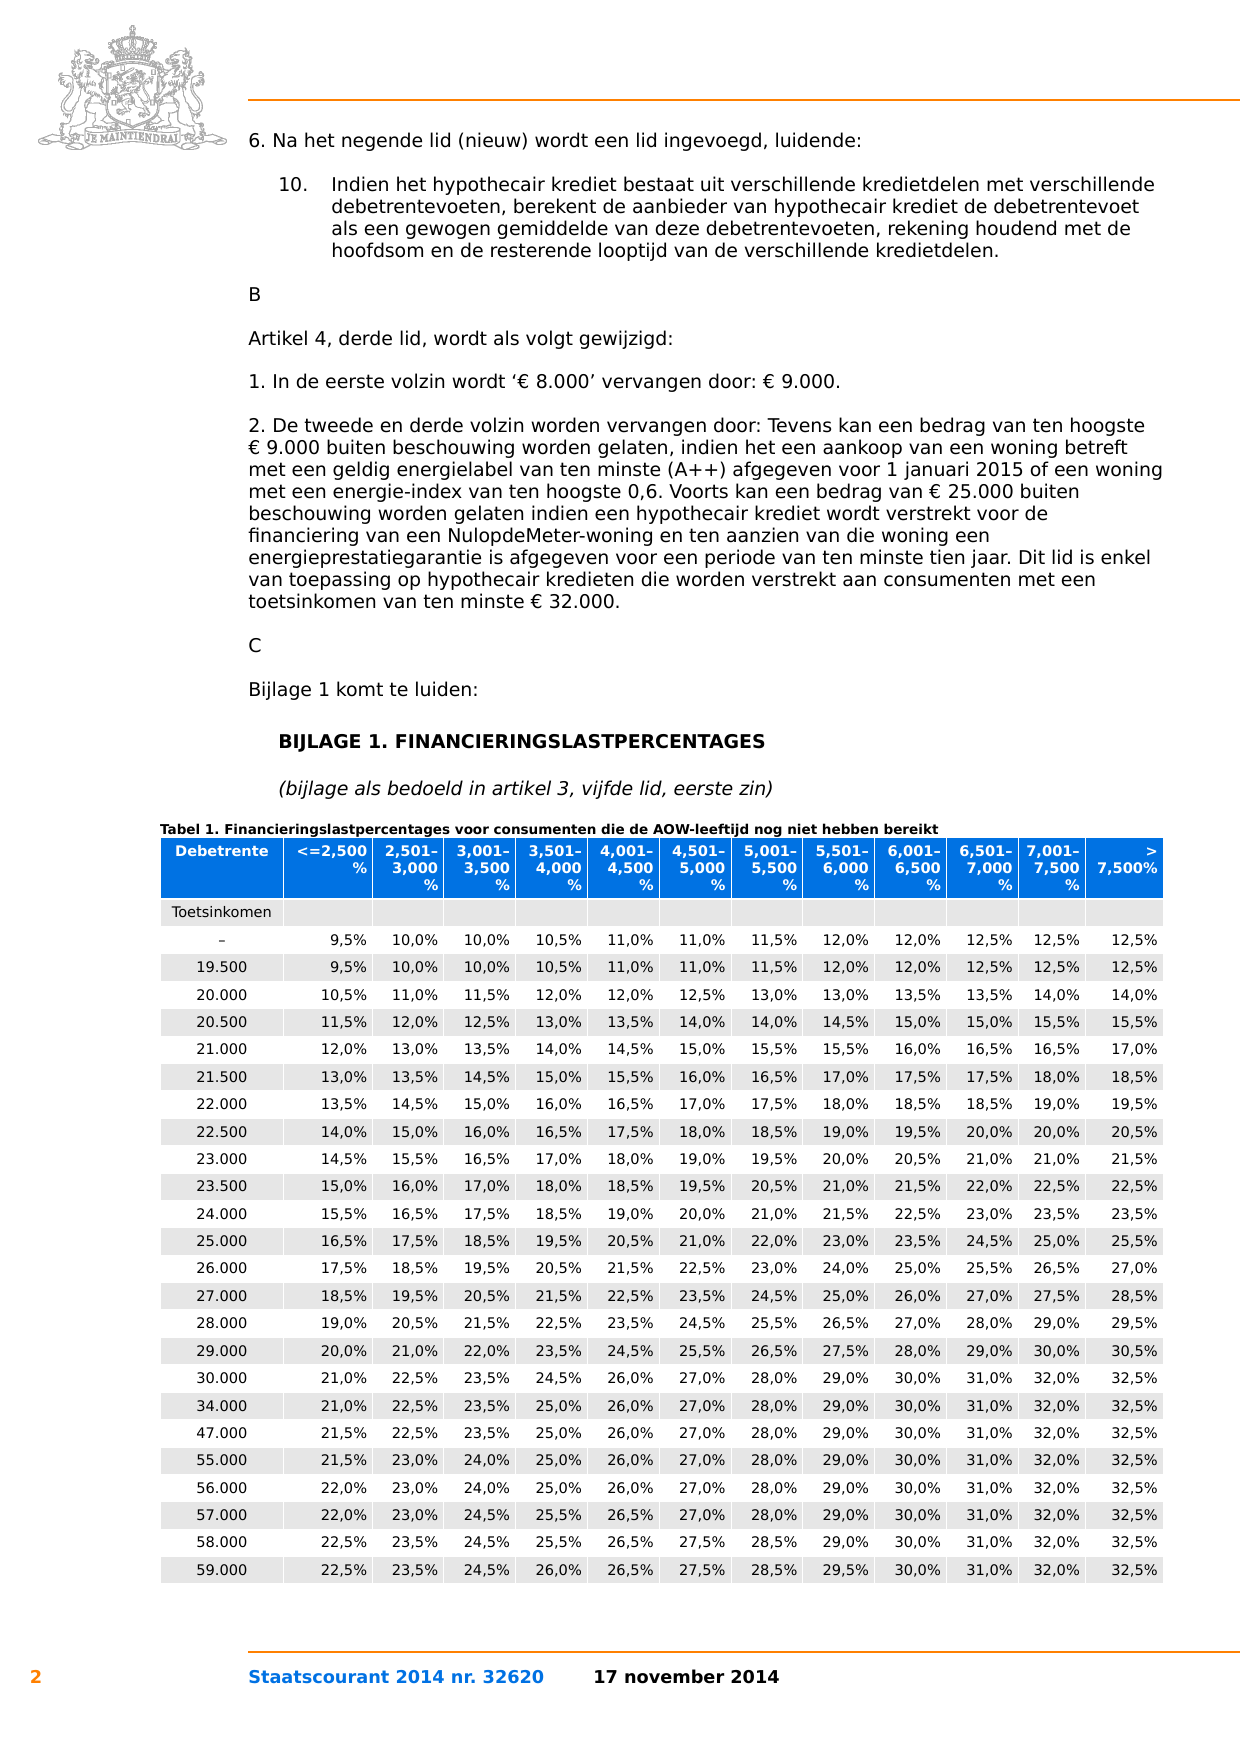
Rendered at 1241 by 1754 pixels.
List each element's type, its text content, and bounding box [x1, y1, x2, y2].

table_cell 30,0% [1019, 1338, 1085, 1364]
table_cell 17,0% [803, 1064, 874, 1090]
table_cell [803, 900, 874, 926]
table_cell 16,5% [947, 1037, 1018, 1063]
table_cell 22,0% [284, 1502, 372, 1529]
table_cell 24,0% [803, 1256, 874, 1282]
table_cell 22,5% [875, 1201, 946, 1227]
table_cell 25,5% [660, 1338, 731, 1364]
table_cell 21,0% [1019, 1146, 1085, 1172]
table_cell 12,0% [373, 1009, 443, 1036]
table_cell 26,0% [588, 1448, 659, 1474]
table_cell 22,0% [947, 1174, 1018, 1200]
table_cell 26,0% [875, 1283, 946, 1309]
table_cell 10,5% [516, 927, 587, 953]
table_cell 25.000 [161, 1228, 283, 1255]
table_cell 13,5% [588, 1009, 659, 1036]
table_cell 30,0% [875, 1557, 946, 1583]
subtitle BIJLAGE 1. FINANCIERINGSLASTPERCENTAGES [278, 731, 1163, 753]
table_cell 55.000 [161, 1448, 283, 1474]
table_cell 23,5% [1086, 1201, 1163, 1227]
table_cell 29,5% [803, 1557, 874, 1583]
table_cell 32,5% [1086, 1393, 1163, 1419]
table_cell 30.000 [161, 1365, 283, 1392]
table_cell 29.000 [161, 1338, 283, 1364]
table_cell 25,5% [516, 1530, 587, 1556]
table_cell 21,0% [373, 1338, 443, 1364]
table_cell [1086, 900, 1163, 926]
table_cell 11,0% [588, 927, 659, 953]
table_cell 10,0% [373, 954, 443, 981]
table_cell 26,0% [588, 1475, 659, 1501]
table_cell 19,5% [875, 1119, 946, 1145]
table_cell 31,0% [947, 1557, 1018, 1583]
table_cell 21,0% [732, 1201, 802, 1227]
table_cell 22,5% [1019, 1174, 1085, 1200]
table_cell 31,0% [947, 1420, 1018, 1446]
table_cell 22,5% [516, 1311, 587, 1337]
table_cell 34.000 [161, 1393, 283, 1419]
table_cell 24,5% [444, 1557, 515, 1583]
text (bijlage als bedoeld in artikel 3, vijfde lid, eerste zin) [278, 778, 1163, 799]
table_cell 15,0% [444, 1091, 515, 1118]
table_cell 20,5% [875, 1146, 946, 1172]
table_cell [444, 900, 515, 926]
table_cell 25,0% [516, 1393, 587, 1419]
table_cell 29,0% [1019, 1311, 1085, 1337]
table_cell 18,0% [516, 1174, 587, 1200]
table_cell 30,0% [875, 1530, 946, 1556]
table_cell 15,5% [373, 1146, 443, 1172]
table_cell 14,5% [444, 1064, 515, 1090]
table_cell 14,0% [660, 1009, 731, 1036]
table_cell 59.000 [161, 1557, 283, 1583]
table_cell 15,5% [732, 1037, 802, 1063]
table_cell 13,5% [444, 1037, 515, 1063]
table_cell 29,0% [803, 1502, 874, 1529]
table_cell 21,5% [284, 1448, 372, 1474]
table_cell 29,0% [803, 1393, 874, 1419]
table_cell 23,5% [1019, 1201, 1085, 1227]
table_cell 4,001–4,500% [588, 838, 659, 898]
table_cell 17,5% [284, 1256, 372, 1282]
table_cell 10,0% [444, 927, 515, 953]
table_cell 27,0% [660, 1475, 731, 1501]
table_cell 10,0% [373, 927, 443, 953]
table_cell 24.000 [161, 1201, 283, 1227]
table_cell 10,0% [444, 954, 515, 981]
table_cell 15,0% [516, 1064, 587, 1090]
table_cell 27,0% [660, 1502, 731, 1529]
table_cell 24,5% [732, 1283, 802, 1309]
table_cell 30,5% [1086, 1338, 1163, 1364]
table_cell 21.000 [161, 1037, 283, 1063]
table_cell 22.000 [161, 1091, 283, 1118]
table_cell 24,5% [660, 1311, 731, 1337]
table_cell 15,0% [875, 1009, 946, 1036]
table_cell 22,0% [444, 1338, 515, 1364]
table_cell 31,0% [947, 1393, 1018, 1419]
table_cell 25,0% [516, 1420, 587, 1446]
table_cell 23,5% [444, 1393, 515, 1419]
table_cell 29,0% [947, 1338, 1018, 1364]
table_cell 16,0% [660, 1064, 731, 1090]
table_cell 22,5% [373, 1365, 443, 1392]
table_cell 32,0% [1019, 1448, 1085, 1474]
table_cell 30,0% [875, 1448, 946, 1474]
table_cell 21,5% [444, 1311, 515, 1337]
table_cell 12,5% [660, 982, 731, 1008]
table_cell 20,0% [660, 1201, 731, 1227]
table_cell 21,0% [947, 1146, 1018, 1172]
table_cell 20,0% [803, 1146, 874, 1172]
table_cell 10,5% [516, 954, 587, 981]
table_cell Toetsinkomen [161, 900, 283, 926]
table_cell 14,5% [803, 1009, 874, 1036]
table_cell 17,5% [373, 1228, 443, 1255]
table_cell 17,5% [947, 1064, 1018, 1090]
table_cell 21,5% [875, 1174, 946, 1200]
table_cell 23,5% [660, 1283, 731, 1309]
table_cell 16,0% [516, 1091, 587, 1118]
table_cell 22,0% [732, 1228, 802, 1255]
table_cell 12,0% [284, 1037, 372, 1063]
table_cell 15,5% [284, 1201, 372, 1227]
table_cell 5,501–6,000% [803, 838, 874, 898]
table_cell 18,0% [1019, 1064, 1085, 1090]
table_cell 15,0% [373, 1119, 443, 1145]
table_cell 32,0% [1019, 1475, 1085, 1501]
table_cell 28,0% [732, 1393, 802, 1419]
table_cell 26.000 [161, 1256, 283, 1282]
table_cell 31,0% [947, 1475, 1018, 1501]
table_cell 13,5% [875, 982, 946, 1008]
table_cell 25,0% [516, 1475, 587, 1501]
table_cell 27,5% [660, 1557, 731, 1583]
table_cell 18,5% [1086, 1064, 1163, 1090]
table_cell 18,5% [875, 1091, 946, 1118]
table_cell 22,5% [373, 1420, 443, 1446]
table_cell 57.000 [161, 1502, 283, 1529]
table_cell 29,0% [803, 1365, 874, 1392]
table_cell 11,5% [732, 954, 802, 981]
table_cell 5,001–5,500% [732, 838, 802, 898]
table_cell [732, 900, 802, 926]
table_cell 15,0% [284, 1174, 372, 1200]
table_cell 12,5% [444, 1009, 515, 1036]
table_cell 19,0% [660, 1146, 731, 1172]
table_cell > 7,500% [1086, 838, 1163, 898]
table_cell 14,0% [732, 1009, 802, 1036]
table_cell 24,0% [444, 1448, 515, 1474]
table_cell 19.500 [161, 954, 283, 981]
table_cell 32,5% [1086, 1448, 1163, 1474]
table_cell 23,5% [588, 1311, 659, 1337]
table_cell 21,0% [803, 1174, 874, 1200]
table_cell 19,5% [1086, 1091, 1163, 1118]
table_cell [1019, 900, 1085, 926]
text B [248, 283, 1163, 306]
table_cell 27,0% [1086, 1256, 1163, 1282]
table_cell 17,5% [588, 1119, 659, 1145]
table_cell 25,5% [516, 1502, 587, 1529]
table_cell 11,0% [660, 954, 731, 981]
table_cell 19,5% [373, 1283, 443, 1309]
table_cell 30,0% [875, 1502, 946, 1529]
table_cell 32,0% [1019, 1393, 1085, 1419]
table_cell 32,5% [1086, 1502, 1163, 1529]
table_cell 11,0% [373, 982, 443, 1008]
table_cell 29,0% [803, 1530, 874, 1556]
table_cell 24,0% [444, 1475, 515, 1501]
table_cell 12,5% [947, 954, 1018, 981]
table_cell 24,5% [444, 1502, 515, 1529]
table_cell <=2,500% [284, 838, 372, 898]
table_cell 25,0% [516, 1448, 587, 1474]
table_cell 28,5% [1086, 1283, 1163, 1309]
table_cell 19,0% [284, 1311, 372, 1337]
table_cell 23.000 [161, 1146, 283, 1172]
table_cell 28,0% [732, 1365, 802, 1392]
table_cell 27,5% [803, 1338, 874, 1364]
table_cell 27,0% [660, 1393, 731, 1419]
table_cell 11,0% [588, 954, 659, 981]
table_cell 20,5% [373, 1311, 443, 1337]
table_cell 28,0% [732, 1448, 802, 1474]
table_cell 11,5% [732, 927, 802, 953]
table_cell 29,0% [803, 1475, 874, 1501]
table_cell 16,5% [444, 1146, 515, 1172]
table_cell 29,0% [803, 1420, 874, 1446]
table_cell 16,5% [732, 1064, 802, 1090]
table_cell 31,0% [947, 1365, 1018, 1392]
table_cell 13,5% [947, 982, 1018, 1008]
table_cell 20,5% [516, 1256, 587, 1282]
table_cell 18,0% [588, 1146, 659, 1172]
table_cell 32,5% [1086, 1557, 1163, 1583]
table_cell 19,0% [588, 1201, 659, 1227]
table_cell 16,5% [516, 1119, 587, 1145]
table_cell 19,5% [444, 1256, 515, 1282]
table_cell 25,0% [875, 1256, 946, 1282]
table_cell 16,5% [373, 1201, 443, 1227]
table_cell 19,0% [803, 1119, 874, 1145]
table_cell 21,5% [1086, 1146, 1163, 1172]
table_cell 20.500 [161, 1009, 283, 1036]
table_cell 26,0% [588, 1393, 659, 1419]
table_cell 27,0% [660, 1365, 731, 1392]
table_cell 26,0% [516, 1557, 587, 1583]
table_cell 21,5% [588, 1256, 659, 1282]
table_cell 21,0% [284, 1393, 372, 1419]
table_cell 12,5% [1019, 927, 1085, 953]
table_cell 20,5% [732, 1174, 802, 1200]
table_cell 23,5% [516, 1338, 587, 1364]
table_cell 25,5% [1086, 1228, 1163, 1255]
table_cell 12,5% [1019, 954, 1085, 981]
table_cell 13,0% [284, 1064, 372, 1090]
table_cell 12,0% [803, 927, 874, 953]
text Artikel 4, derde lid, wordt als volgt gewijzigd: [248, 327, 1163, 349]
table_cell 12,0% [588, 982, 659, 1008]
table_cell 14,5% [588, 1037, 659, 1063]
table_cell 56.000 [161, 1475, 283, 1501]
table_cell 17,5% [444, 1201, 515, 1227]
table_cell 2,501–3,000% [373, 838, 443, 898]
table_cell 14,5% [284, 1146, 372, 1172]
table_cell 17,5% [732, 1091, 802, 1118]
table_cell 23,0% [373, 1475, 443, 1501]
table_cell 26,5% [732, 1338, 802, 1364]
table_cell 13,0% [373, 1037, 443, 1063]
table_cell 13,5% [284, 1091, 372, 1118]
table_cell 15,5% [803, 1037, 874, 1063]
table_cell 30,0% [875, 1365, 946, 1392]
table_cell 20,5% [444, 1283, 515, 1309]
table_cell 14,5% [373, 1091, 443, 1118]
table_cell 24,5% [516, 1365, 587, 1392]
table_cell 15,0% [660, 1037, 731, 1063]
table_cell 3,501–4,000% [516, 838, 587, 898]
table_cell 17,5% [875, 1064, 946, 1090]
table_cell [660, 900, 731, 926]
table_cell 23,0% [947, 1201, 1018, 1227]
table_cell 26,5% [588, 1530, 659, 1556]
table_cell 23,5% [444, 1365, 515, 1392]
table_cell 32,0% [1019, 1365, 1085, 1392]
table_cell 13,5% [373, 1064, 443, 1090]
table_cell 12,0% [875, 927, 946, 953]
table_cell 32,5% [1086, 1365, 1163, 1392]
table_cell 27,0% [947, 1283, 1018, 1309]
table_cell 21,5% [516, 1283, 587, 1309]
table_cell 18,0% [803, 1091, 874, 1118]
table_cell 9,5% [284, 954, 372, 981]
table_cell 28.000 [161, 1311, 283, 1337]
text Bijlage 1 komt te luiden: [248, 679, 1163, 701]
table_cell 32,0% [1019, 1502, 1085, 1529]
table_cell 25,0% [1019, 1228, 1085, 1255]
table_cell 6,501–7,000% [947, 838, 1018, 898]
text 1. In de eerste volzin wordt ‘€ 8.000’ vervangen door: € 9.000. [248, 371, 1163, 393]
table_cell 19,5% [516, 1228, 587, 1255]
table_cell 19,0% [1019, 1091, 1085, 1118]
table_cell 22,5% [660, 1256, 731, 1282]
table_cell 21,0% [660, 1228, 731, 1255]
table_cell 28,0% [947, 1311, 1018, 1337]
table_cell 27.000 [161, 1283, 283, 1309]
table_cell 58.000 [161, 1530, 283, 1556]
table_cell 10,5% [284, 982, 372, 1008]
table_cell 28,0% [732, 1502, 802, 1529]
table_cell 12,0% [875, 954, 946, 981]
table_cell 7,001–7,500% [1019, 838, 1085, 898]
table_cell 14,0% [284, 1119, 372, 1145]
table_cell 15,5% [1086, 1009, 1163, 1036]
table_cell [516, 900, 587, 926]
table_cell 32,0% [1019, 1557, 1085, 1583]
table_cell 20,0% [947, 1119, 1018, 1145]
table_cell 23,0% [803, 1228, 874, 1255]
table_cell 21,5% [803, 1201, 874, 1227]
table_cell 32,0% [1019, 1420, 1085, 1446]
table_cell 23,0% [373, 1502, 443, 1529]
table_cell 26,5% [588, 1557, 659, 1583]
table_cell 22,0% [284, 1475, 372, 1501]
table_cell 27,0% [875, 1311, 946, 1337]
table_cell 32,0% [1019, 1530, 1085, 1556]
table_cell 22.500 [161, 1119, 283, 1145]
table_cell 18,5% [947, 1091, 1018, 1118]
table_cell 20,5% [588, 1228, 659, 1255]
table_cell 12,5% [1086, 927, 1163, 953]
table_cell 30,0% [875, 1393, 946, 1419]
table_cell 21.500 [161, 1064, 283, 1090]
table_cell 21,0% [284, 1365, 372, 1392]
table_cell 16,5% [1019, 1037, 1085, 1063]
table_cell 32,5% [1086, 1420, 1163, 1446]
table_cell 27,5% [1019, 1283, 1085, 1309]
table_cell 27,5% [660, 1530, 731, 1556]
text 2. De tweede en derde volzin worden vervangen door: Tevens kan een bedrag van ten hoogste € 9.000 buiten beschouwing worden gelaten, indien het een aankoop van een woning betreft met een geldig energielabel van ten minste (A++) afgegeven voor 1 januari 2015 of een woning met een energie-index van ten hoogste 0,6. Voorts kan een bedrag van € 25.000 buiten beschouwing worden gelaten indien een hypothecair krediet wordt verstrekt voor de financiering van een NulopdeMeter-woning en ten aanzien van die woning een energieprestatiegarantie is afgegeven voor een periode van ten minste tien jaar. Dit lid is enkel van toepassing op hypothecair kredieten die worden verstrekt aan consumenten met een toetsinkomen van ten minste € 32.000. [248, 415, 1163, 613]
table_cell 18,5% [284, 1283, 372, 1309]
table_cell 11,5% [444, 982, 515, 1008]
table_cell 12,0% [516, 982, 587, 1008]
table_cell 30,0% [875, 1475, 946, 1501]
table_cell 18,5% [588, 1174, 659, 1200]
table_cell 27,0% [660, 1420, 731, 1446]
table_cell 31,0% [947, 1530, 1018, 1556]
table_cell 28,0% [732, 1420, 802, 1446]
table_cell 25,5% [947, 1256, 1018, 1282]
table_header Tabel 1. Financieringslastpercentages voor consumenten die de AOW-leeftijd nog niet hebben bereikt [160, 821, 1163, 837]
table_cell 18,5% [373, 1256, 443, 1282]
table_cell 14,0% [1086, 982, 1163, 1008]
table_cell [373, 900, 443, 926]
table_cell 20,0% [284, 1338, 372, 1364]
table_cell 14,0% [1019, 982, 1085, 1008]
table_cell 26,5% [803, 1311, 874, 1337]
table_cell 18,5% [516, 1201, 587, 1227]
table_cell 24,5% [588, 1338, 659, 1364]
table_cell 23,0% [732, 1256, 802, 1282]
table_cell 25,5% [732, 1311, 802, 1337]
table_cell 23,5% [373, 1530, 443, 1556]
table_cell 31,0% [947, 1502, 1018, 1529]
table_cell 23,5% [875, 1228, 946, 1255]
table_cell 15,5% [1019, 1009, 1085, 1036]
table_cell 27,0% [660, 1448, 731, 1474]
table_cell 30,0% [875, 1420, 946, 1446]
table_cell [947, 900, 1018, 926]
table_cell 9,5% [284, 927, 372, 953]
table_cell 29,0% [803, 1448, 874, 1474]
table_cell 18,5% [732, 1119, 802, 1145]
table_cell 22,5% [1086, 1174, 1163, 1200]
table_cell 20,5% [1086, 1119, 1163, 1145]
table_cell 18,5% [444, 1228, 515, 1255]
table_cell 15,5% [588, 1064, 659, 1090]
table_cell 19,5% [660, 1174, 731, 1200]
table_cell 28,5% [732, 1530, 802, 1556]
table_cell 32,5% [1086, 1530, 1163, 1556]
table_cell 3,001–3,500% [444, 838, 515, 898]
table_cell 12,5% [947, 927, 1018, 953]
table_cell 19,5% [732, 1146, 802, 1172]
table_cell 20,0% [1019, 1119, 1085, 1145]
table_cell 23,5% [444, 1420, 515, 1446]
table_cell 26,5% [588, 1502, 659, 1529]
text C [248, 635, 1163, 657]
table_cell 13,0% [516, 1009, 587, 1036]
table_cell 16,5% [284, 1228, 372, 1255]
table_cell 12,0% [803, 954, 874, 981]
table_cell [284, 900, 372, 926]
table_cell 17,0% [516, 1146, 587, 1172]
table_cell 22,5% [373, 1393, 443, 1419]
table_cell [875, 900, 946, 926]
table_cell 22,5% [284, 1530, 372, 1556]
table_cell 13,0% [732, 982, 802, 1008]
table_cell 4,501–5,000% [660, 838, 731, 898]
table_cell Debetrente [161, 838, 283, 898]
table_cell 15,0% [947, 1009, 1018, 1036]
table_cell 26,0% [588, 1420, 659, 1446]
table_cell 22,5% [588, 1283, 659, 1309]
table_cell – [161, 927, 283, 953]
table_cell 25,0% [803, 1283, 874, 1309]
text 10. Indien het hypothecair krediet bestaat uit verschillende kredietdelen met verschillende debetrentevoeten, berekent de aanbieder van hypothecair krediet de debetrentevoet als een gewogen gemiddelde van deze debetrentevoeten, rekening houdend met de hoofdsom en de resterende looptijd van de verschillende kredietdelen. [278, 174, 1163, 262]
table_cell 21,5% [284, 1420, 372, 1446]
table_cell 29,5% [1086, 1311, 1163, 1337]
table_cell 23,0% [373, 1448, 443, 1474]
table_cell 16,5% [588, 1091, 659, 1118]
table_cell 17,0% [444, 1174, 515, 1200]
table_cell 17,0% [1086, 1037, 1163, 1063]
table_cell 26,0% [588, 1365, 659, 1392]
table_cell 20.000 [161, 982, 283, 1008]
table_cell 11,5% [284, 1009, 372, 1036]
table_cell 24,5% [947, 1228, 1018, 1255]
table_cell 11,0% [660, 927, 731, 953]
table_cell [588, 900, 659, 926]
picture [38, 25, 227, 150]
table_cell 14,0% [516, 1037, 587, 1063]
table_cell 23,5% [373, 1557, 443, 1583]
table_cell 16,0% [875, 1037, 946, 1063]
table_cell 17,0% [660, 1091, 731, 1118]
table_cell 24,5% [444, 1530, 515, 1556]
text 6. Na het negende lid (nieuw) wordt een lid ingevoegd, luidende: [248, 130, 1163, 152]
table_cell 23.500 [161, 1174, 283, 1200]
table_cell 28,5% [732, 1557, 802, 1583]
table_cell 12,5% [1086, 954, 1163, 981]
table_cell 47.000 [161, 1420, 283, 1446]
table_cell 31,0% [947, 1448, 1018, 1474]
table_cell 28,0% [732, 1475, 802, 1501]
table_cell 16,0% [444, 1119, 515, 1145]
table_cell 26,5% [1019, 1256, 1085, 1282]
table_cell 28,0% [875, 1338, 946, 1364]
table_cell 16,0% [373, 1174, 443, 1200]
table_cell 6,001–6,500% [875, 838, 946, 898]
table_cell 18,0% [660, 1119, 731, 1145]
table_cell 32,5% [1086, 1475, 1163, 1501]
table_cell 22,5% [284, 1557, 372, 1583]
table_cell 13,0% [803, 982, 874, 1008]
